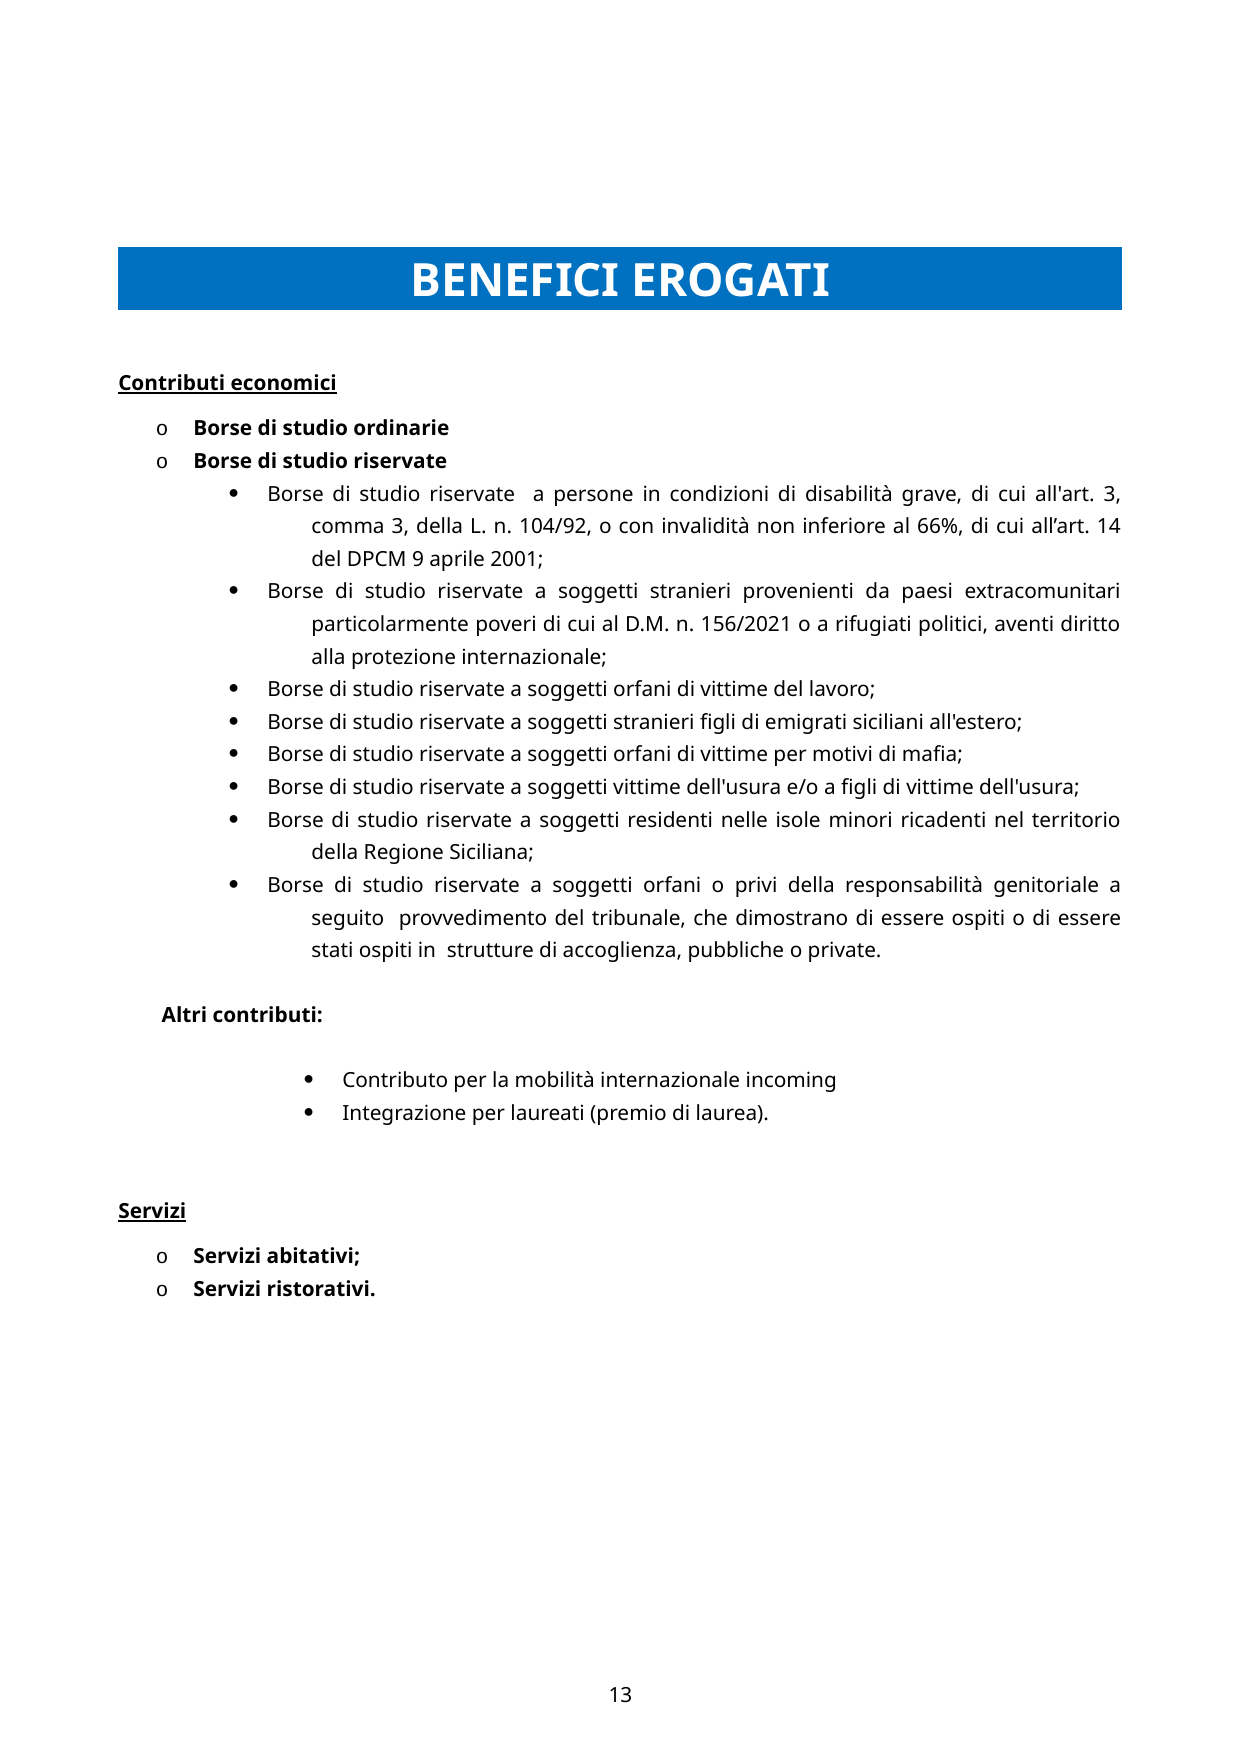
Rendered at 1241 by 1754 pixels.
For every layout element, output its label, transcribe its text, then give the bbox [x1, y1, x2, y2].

text Contributi economici [118, 368, 1122, 396]
list Integrazione per laureati (premio di laurea). [304, 1098, 1122, 1127]
list Borse di studio riservate a soggetti stranieri figli di emigrati siciliani all'estero; [229, 707, 1122, 735]
list Servizi ristorativi. [156, 1274, 1122, 1302]
list Borse di studio riservate a persone in condizioni di disabilità grave, di cui all'art. 3, comma 3, della L. n. 104/92, o con invalidità non inferiore al 66%, di cui all’art. 14 del DPCM 9 aprile 2001; [229, 479, 1122, 572]
list Borse di studio riservate a soggetti residenti nelle isole minori ricadenti nel territorio della Regione Siciliana; [229, 805, 1122, 866]
text Altri contributi: [118, 1000, 1122, 1029]
subtitle BENEFICI EROGATI [118, 247, 1122, 310]
list Borse di studio riservate a soggetti orfani di vittime del lavoro; [229, 674, 1122, 703]
list Servizi abitativi; [156, 1241, 1122, 1270]
list Borse di studio riservate a soggetti vittime dell'usura e/o a figli di vittime dell'usura; [229, 772, 1122, 801]
list Contributo per la mobilità internazionale incoming [304, 1066, 1122, 1094]
text Servizi [118, 1196, 1122, 1224]
list Borse di studio riservate [156, 446, 1122, 474]
list Borse di studio ordinarie [156, 413, 1122, 442]
list Borse di studio riservate a soggetti orfani o privi della responsabilità genitoriale a seguito provvedimento del tribunale, che dimostrano di essere ospiti o di essere stati ospiti in strutture di accoglienza, pubbliche o private. [229, 870, 1122, 964]
list Borse di studio riservate a soggetti orfani di vittime per motivi di mafia; [229, 739, 1122, 768]
list Borse di studio riservate a soggetti stranieri provenienti da paesi extracomunitari particolarmente poveri di cui al D.M. n. 156/2021 o a rifugiati politici, aventi diritto alla protezione internazionale; [229, 577, 1122, 670]
